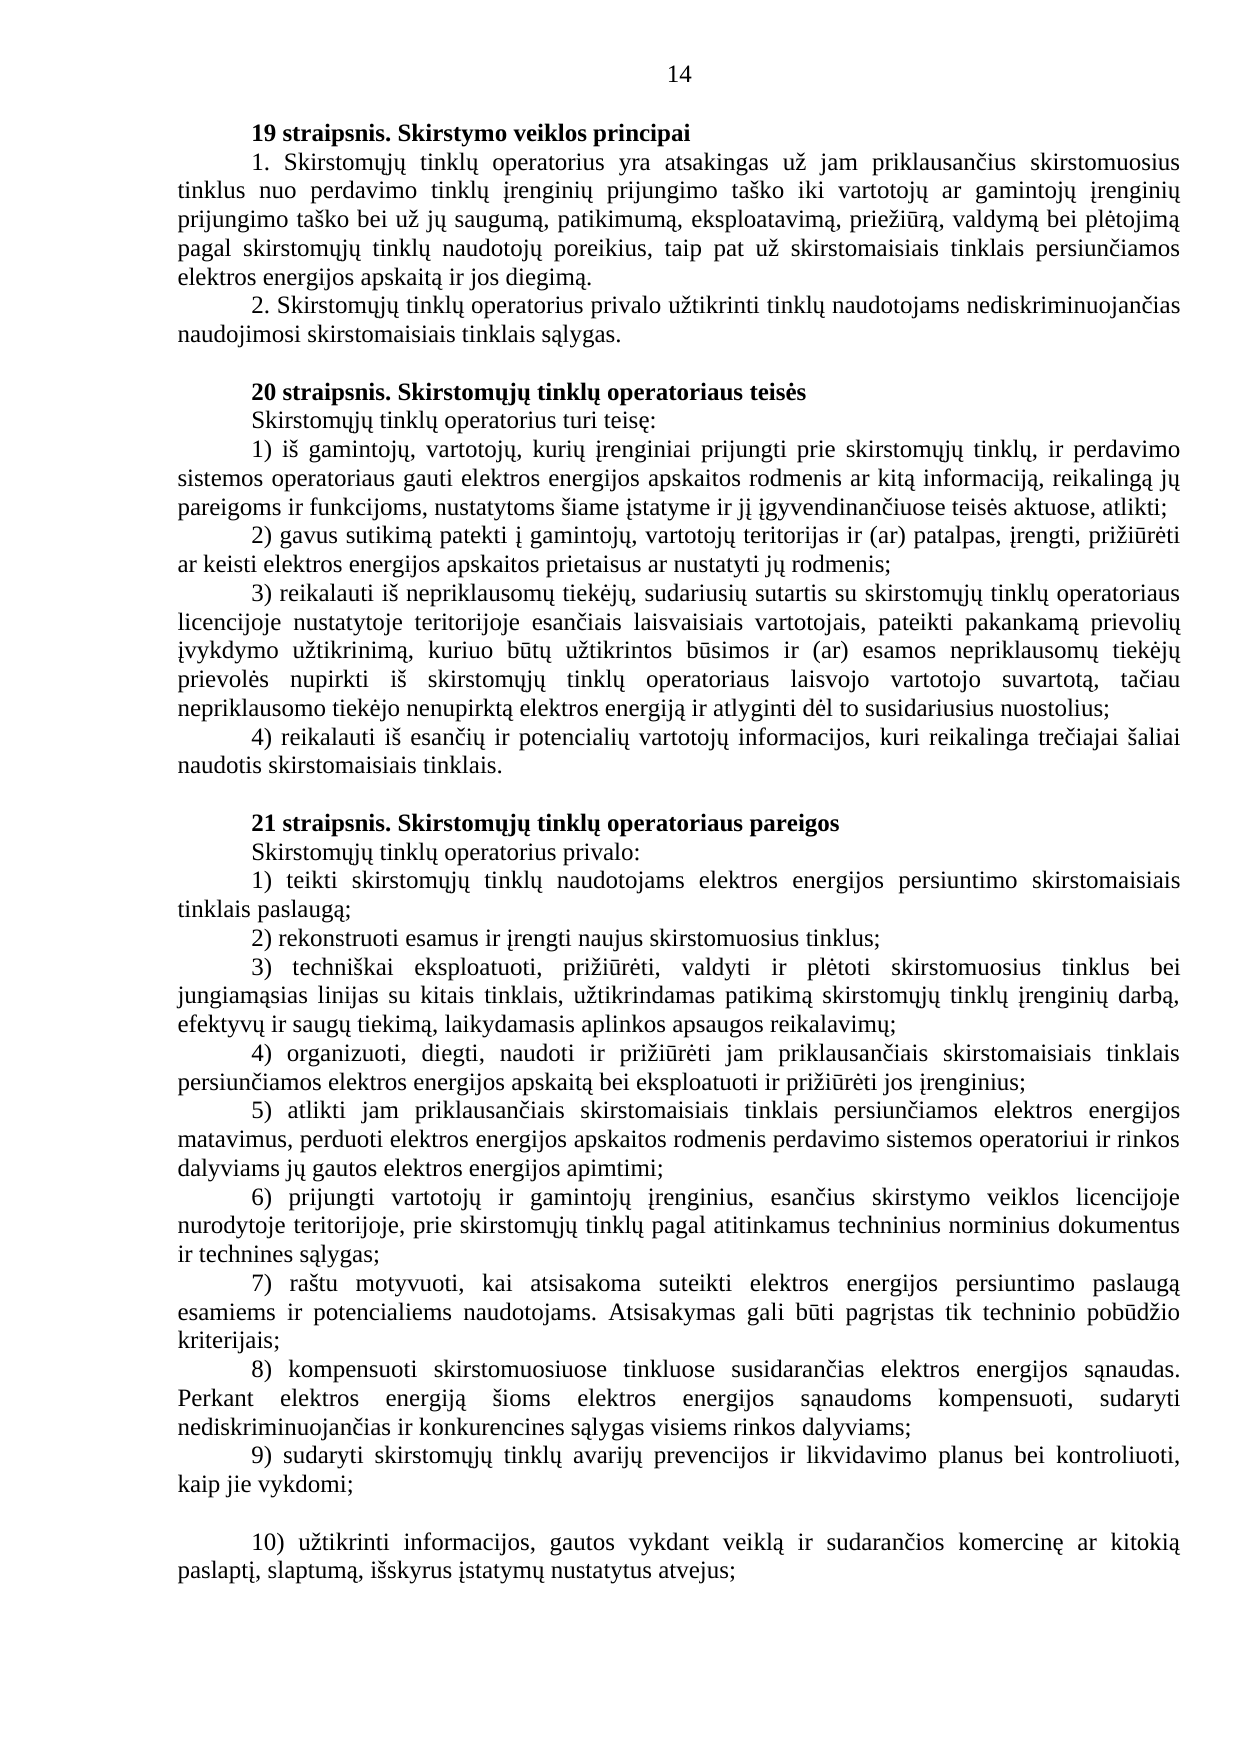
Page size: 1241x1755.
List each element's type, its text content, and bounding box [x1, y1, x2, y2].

text 2) rekonstruoti esamus ir įrengti naujus skirstomuosius tinklus; [177, 923, 1181, 952]
text 3) reikalauti iš nepriklausomų tiekėjų, sudariusių sutartis su skirstomųjų tinklų operatoriaus licencijoje nustatytoje teritorijoje esančiais laisvaisiais vartotojais, pateikti pakankamą prievolių įvykdymo užtikrinimą, kuriuo būtų užtikrintos būsimos ir (ar) esamos nepriklausomų tiekėjų prievolės nupirkti iš skirstomųjų tinklų operatoriaus laisvojo vartotojo suvartotą, tačiau nepriklausomo tiekėjo nenupirktą elektros energiją ir atlyginti dėl to susidariusius nuostolius; [177, 578, 1181, 722]
text 4) reikalauti iš esančių ir potencialių vartotojų informacijos, kuri reikalinga trečiajai šaliai naudotis skirstomaisiais tinklais. [177, 722, 1181, 779]
text Skirstomųjų tinklų operatorius privalo: [177, 837, 1181, 866]
text 19 straipsnis. Skirstymo veiklos principai [177, 118, 1181, 147]
text 7) raštu motyvuoti, kai atsisakoma suteikti elektros energijos persiuntimo paslaugą esamiems ir potencialiems naudotojams. Atsisakymas gali būti pagrįstas tik techninio pobūdžio kriterijais; [177, 1268, 1181, 1354]
text Skirstomųjų tinklų operatorius turi teisę: [177, 406, 1181, 434]
text 2) gavus sutikimą patekti į gamintojų, vartotojų teritorijas ir (ar) patalpas, įrengti, prižiūrėti ar keisti elektros energijos apskaitos prietaisus ar nustatyti jų rodmenis; [177, 521, 1181, 578]
text 5) atlikti jam priklausančiais skirstomaisiais tinklais persiunčiamos elektros energijos matavimus, perduoti elektros energijos apskaitos rodmenis perdavimo sistemos operatoriui ir rinkos dalyviams jų gautos elektros energijos apimtimi; [177, 1096, 1181, 1182]
text 20 straipsnis. Skirstomųjų tinklų operatoriaus teisės [177, 377, 1181, 406]
text 9) sudaryti skirstomųjų tinklų avarijų prevencijos ir likvidavimo planus bei kontroliuoti, kaip jie vykdomi; [177, 1441, 1181, 1498]
text 8) kompensuoti skirstomuosiuose tinkluose susidarančias elektros energijos sąnaudas. Perkant elektros energiją šioms elektros energijos sąnaudoms kompensuoti, sudaryti nediskriminuojančias ir konkurencines sąlygas visiems rinkos dalyviams; [177, 1354, 1181, 1441]
text 6) prijungti vartotojų ir gamintojų įrenginius, esančius skirstymo veiklos licencijoje nurodytoje teritorijoje, prie skirstomųjų tinklų pagal atitinkamus techninius norminius dokumentus ir technines sąlygas; [177, 1182, 1181, 1268]
text 10) užtikrinti informacijos, gautos vykdant veiklą ir sudarančios komercinę ar kitokią paslaptį, slaptumą, išskyrus įstatymų nustatytus atvejus; [177, 1527, 1181, 1584]
text 21 straipsnis. Skirstomųjų tinklų operatoriaus pareigos [177, 808, 1181, 837]
text 2. Skirstomųjų tinklų operatorius privalo užtikrinti tinklų naudotojams nediskriminuojančias naudojimosi skirstomaisiais tinklais sąlygas. [177, 291, 1181, 348]
text 1. Skirstomųjų tinklų operatorius yra atsakingas už jam priklausančius skirstomuosius tinklus nuo perdavimo tinklų įrenginių prijungimo taško iki vartotojų ar gamintojų įrenginių prijungimo taško bei už jų saugumą, patikimumą, eksploatavimą, priežiūrą, valdymą bei plėtojimą pagal skirstomųjų tinklų naudotojų poreikius, taip pat už skirstomaisiais tinklais persiunčiamos elektros energijos apskaitą ir jos diegimą. [177, 147, 1181, 291]
text 1) iš gamintojų, vartotojų, kurių įrenginiai prijungti prie skirstomųjų tinklų, ir perdavimo sistemos operatoriaus gauti elektros energijos apskaitos rodmenis ar kitą informaciją, reikalingą jų pareigoms ir funkcijoms, nustatytoms šiame įstatyme ir jį įgyvendinančiuose teisės aktuose, atlikti; [177, 434, 1181, 521]
text 3) techniškai eksploatuoti, prižiūrėti, valdyti ir plėtoti skirstomuosius tinklus bei jungiamąsias linijas su kitais tinklais, užtikrindamas patikimą skirstomųjų tinklų įrenginių darbą, efektyvų ir saugų tiekimą, laikydamasis aplinkos apsaugos reikalavimų; [177, 952, 1181, 1038]
text 4) organizuoti, diegti, naudoti ir prižiūrėti jam priklausančiais skirstomaisiais tinklais persiunčiamos elektros energijos apskaitą bei eksploatuoti ir prižiūrėti jos įrenginius; [177, 1038, 1181, 1096]
text 1) teikti skirstomųjų tinklų naudotojams elektros energijos persiuntimo skirstomaisiais tinklais paslaugą; [177, 866, 1181, 923]
